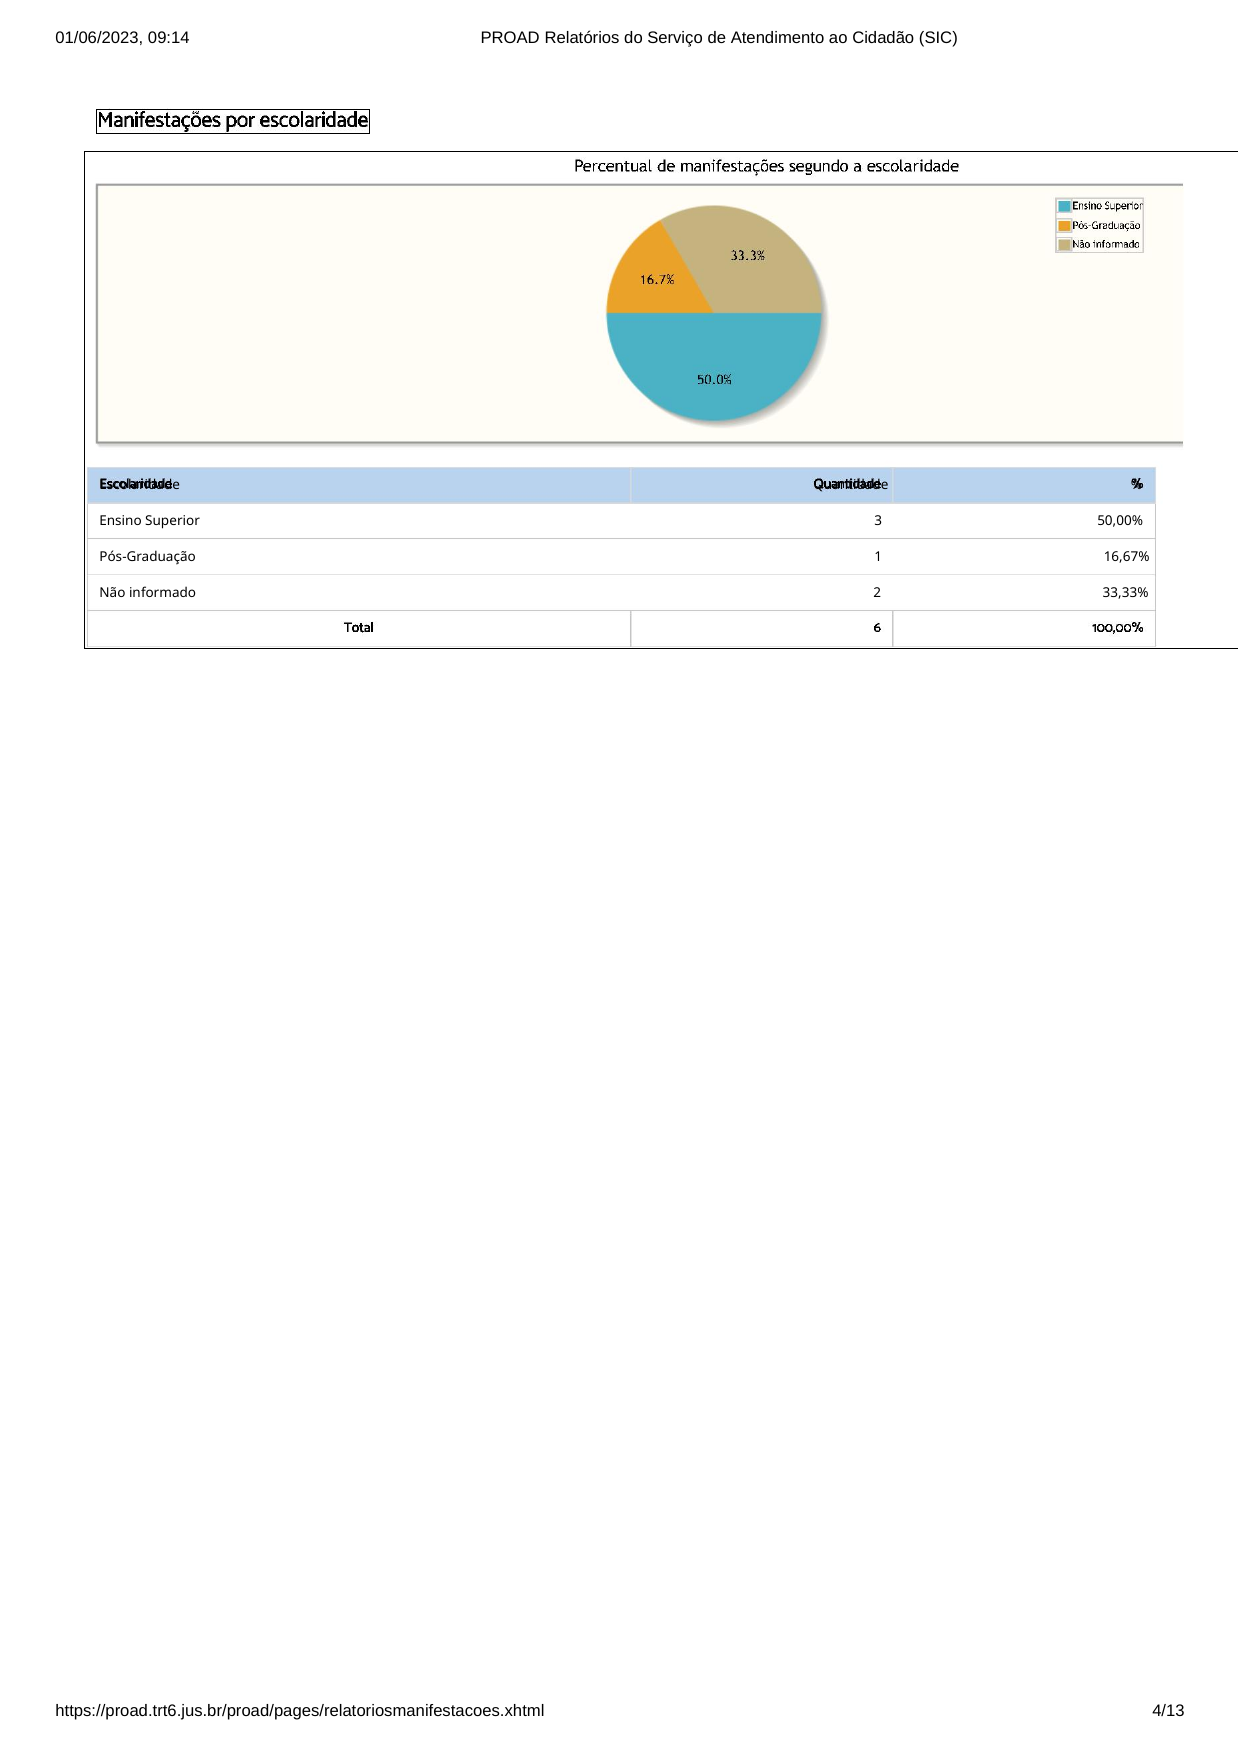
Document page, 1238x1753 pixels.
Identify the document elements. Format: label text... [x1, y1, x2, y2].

text Não informado [99, 579, 208, 602]
text 3 [874, 508, 901, 530]
text 1/06/2023, 09:14 [64, 29, 214, 47]
picture [97, 110, 369, 133]
text % [1131, 472, 1163, 494]
text Pós-Graduação [99, 544, 208, 566]
text 2 [873, 579, 901, 602]
text 50,00% [1097, 507, 1163, 530]
text 0 [55, 29, 64, 47]
picture [85, 152, 1238, 648]
text Escolaridade [99, 472, 192, 494]
text 16,67% [1103, 544, 1163, 566]
text https://proad.trt6.jus.br/proad/pages/relatoriosmanifestacoes.xhtml [55, 1702, 569, 1720]
text 33,33% [1102, 579, 1163, 602]
text 0 [57, 33, 62, 42]
text 1 [874, 544, 901, 566]
text Ensino Superior [99, 508, 208, 530]
text PROAD Relatórios do Serviço de Atendimento ao Cidadão (SIC) [480, 29, 982, 47]
text 4/13 [1152, 1702, 1209, 1720]
text Quantidade [813, 472, 900, 494]
